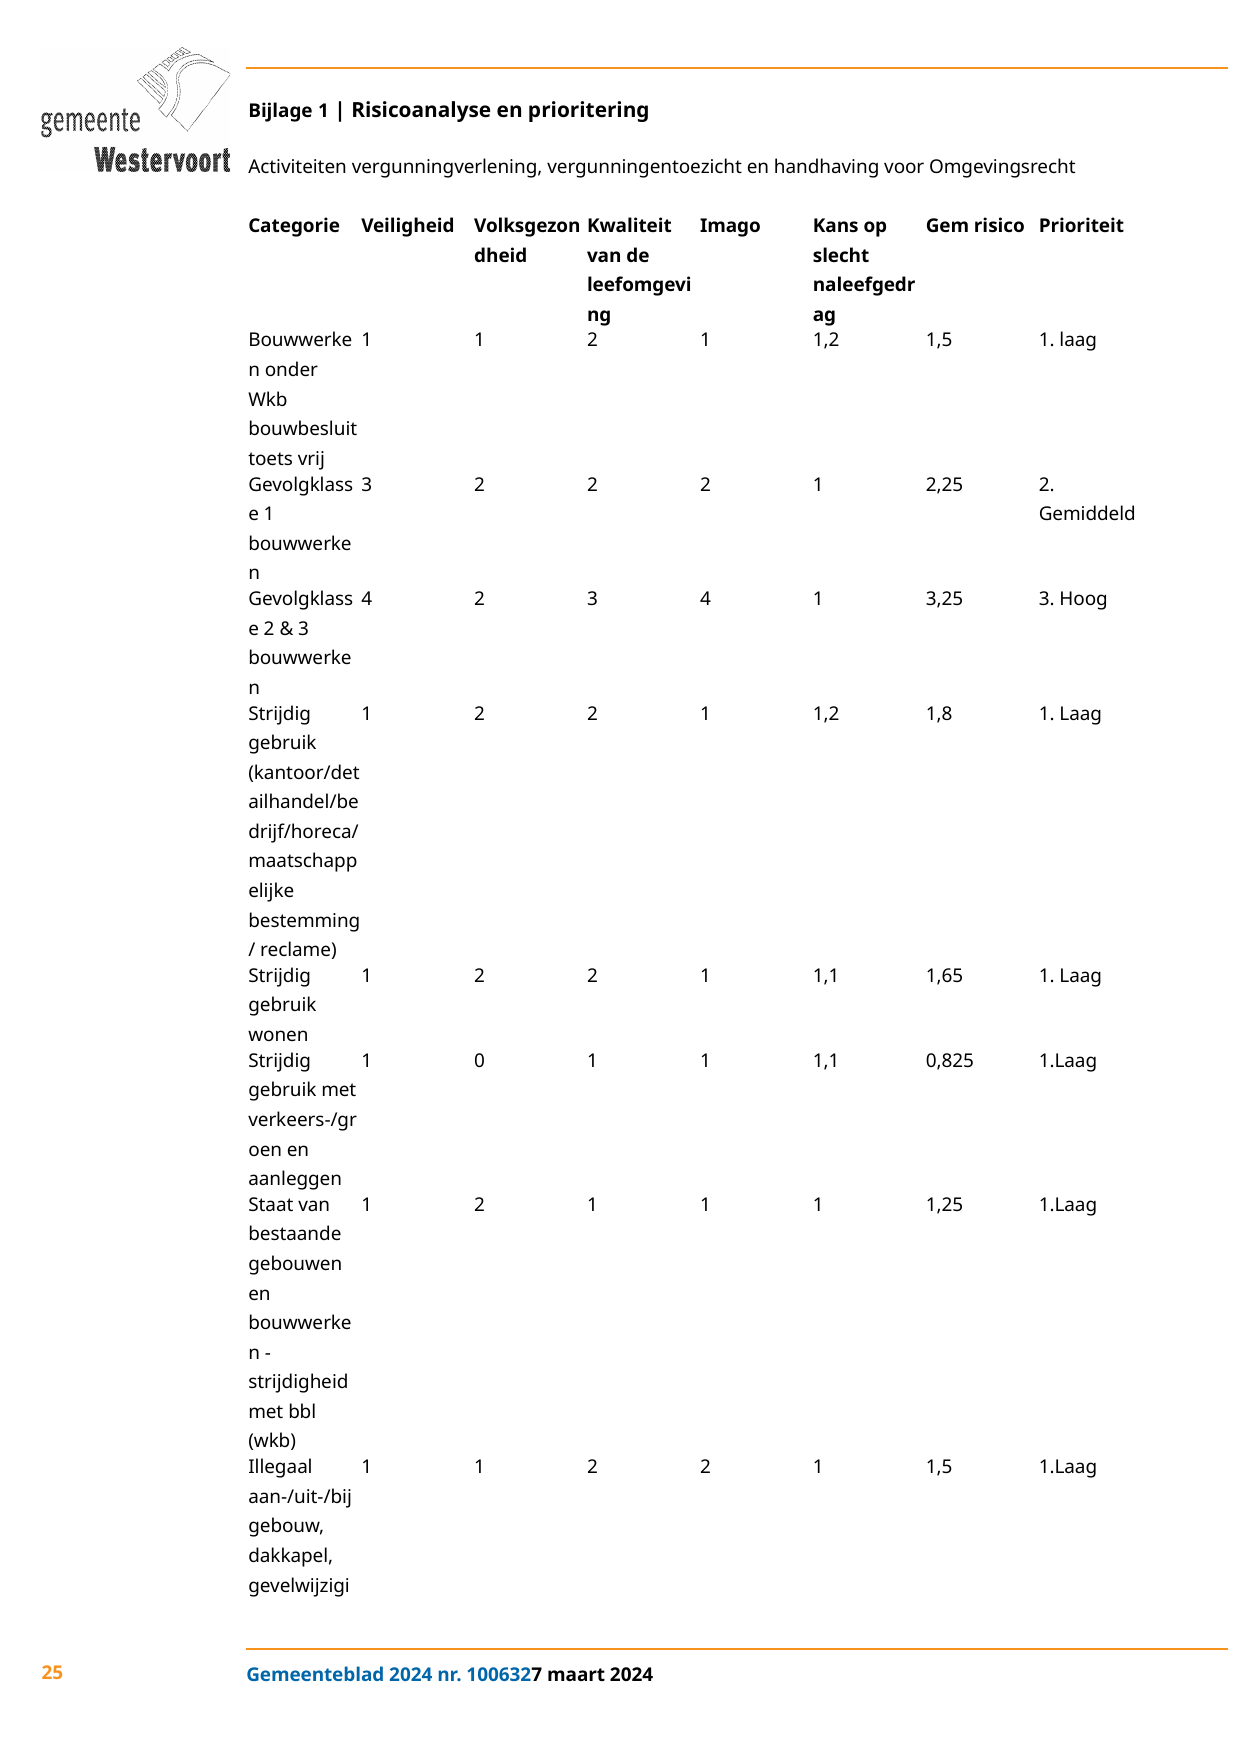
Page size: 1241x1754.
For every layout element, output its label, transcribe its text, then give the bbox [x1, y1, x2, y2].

table_header Volksgezondheid [474, 212, 587, 327]
table_cell 1. laag [1039, 327, 1152, 471]
table_cell 1 [474, 327, 587, 471]
table_header Kwaliteit van de leefomgeving [587, 212, 700, 327]
table_cell 1 [587, 1047, 700, 1191]
table_cell Gevolgklasse 1 bouwwerken [248, 471, 361, 585]
table_cell 2 [700, 471, 813, 585]
table_cell 1. Laag [1039, 962, 1152, 1047]
table_cell 3 [361, 471, 474, 585]
table_cell 0 [474, 1047, 587, 1191]
text Bijlage 1 | Risicoanalyse en prioritering [248, 95, 1152, 123]
table_cell 2 [474, 700, 587, 962]
table_cell 3,25 [926, 585, 1038, 700]
table_cell 1. Laag [1039, 700, 1152, 962]
table_cell 1,2 [813, 700, 926, 962]
table_cell 1 [361, 962, 474, 1047]
text Activiteiten vergunningverlening, vergunningentoezicht en handhaving voor Omgevingsrecht [248, 153, 1152, 179]
table_cell 1 [700, 700, 813, 962]
picture [41, 47, 231, 172]
table_cell 2 [587, 327, 700, 471]
table_cell 1 [813, 1191, 926, 1453]
table_header Kans op slecht naleefgedrag [813, 212, 926, 327]
table_cell 1.Laag [1039, 1191, 1152, 1453]
table_cell 1 [361, 700, 474, 962]
table_cell 1,5 [926, 327, 1038, 471]
table_cell Strijdig gebruik wonen [248, 962, 361, 1047]
table_cell 2,25 [926, 471, 1038, 585]
table_cell 1 [700, 1191, 813, 1453]
table_cell 2 [474, 1191, 587, 1453]
table_cell 1,8 [926, 700, 1038, 962]
table_header Imago [700, 212, 813, 327]
table_cell 2 [474, 471, 587, 585]
table_cell 0,825 [926, 1047, 1038, 1191]
table_cell Gevolgklasse 2 & 3 bouwwerken [248, 585, 361, 700]
table_header Veiligheid [361, 212, 474, 327]
table_cell 1,2 [813, 327, 926, 471]
table_cell Strijdig gebruik met verkeers-/groen en aanleggen [248, 1047, 361, 1191]
table_cell 1 [813, 585, 926, 700]
table_cell 1 [587, 1191, 700, 1453]
table_cell 2 [587, 471, 700, 585]
table_cell 1 [700, 327, 813, 471]
table_cell Staat van bestaande gebouwen en bouwwerken - strijdigheid met bbl (wkb) [248, 1191, 361, 1453]
table_cell Strijdig gebruik (kantoor/detailhandel/bedrijf/horeca/maatschappelijke bestemming/ reclame) [248, 700, 361, 962]
table_header Prioriteit [1039, 212, 1152, 327]
table_cell 1 [700, 962, 813, 1047]
table_cell 2 [587, 700, 700, 962]
table_cell 1 [813, 471, 926, 585]
table_cell 2. Gemiddeld [1039, 471, 1152, 585]
table_cell 1,65 [926, 962, 1038, 1047]
table_cell 3. Hoog [1039, 585, 1152, 700]
table_cell 1 [700, 1047, 813, 1191]
table_cell 2 [587, 1454, 700, 1597]
table_cell Bouwwerken onder Wkb bouwbesluit toets vrij [248, 327, 361, 471]
table_cell 1.Laag [1039, 1454, 1152, 1597]
table_cell 1,1 [813, 962, 926, 1047]
table_cell 2 [474, 585, 587, 700]
table_cell 1,5 [926, 1454, 1038, 1597]
table_cell 1.Laag [1039, 1047, 1152, 1191]
table_cell 1,1 [813, 1047, 926, 1191]
table_cell 1,25 [926, 1191, 1038, 1453]
table_cell 1 [361, 1047, 474, 1191]
table_cell 4 [361, 585, 474, 700]
table_cell 1 [361, 1454, 474, 1597]
table_header Gem risico [926, 212, 1038, 327]
table_cell Illegaal aan-/uit-/bijgebouw, dakkapel, gevelwijzigi [248, 1454, 361, 1597]
table_cell 1 [361, 327, 474, 471]
table_cell 1 [813, 1454, 926, 1597]
table_cell 2 [700, 1454, 813, 1597]
table_cell 1 [361, 1191, 474, 1453]
table_cell 1 [474, 1454, 587, 1597]
table_cell 4 [700, 585, 813, 700]
table_cell 2 [587, 962, 700, 1047]
table_header Categorie [248, 212, 361, 327]
table_cell 2 [474, 962, 587, 1047]
table_cell 3 [587, 585, 700, 700]
